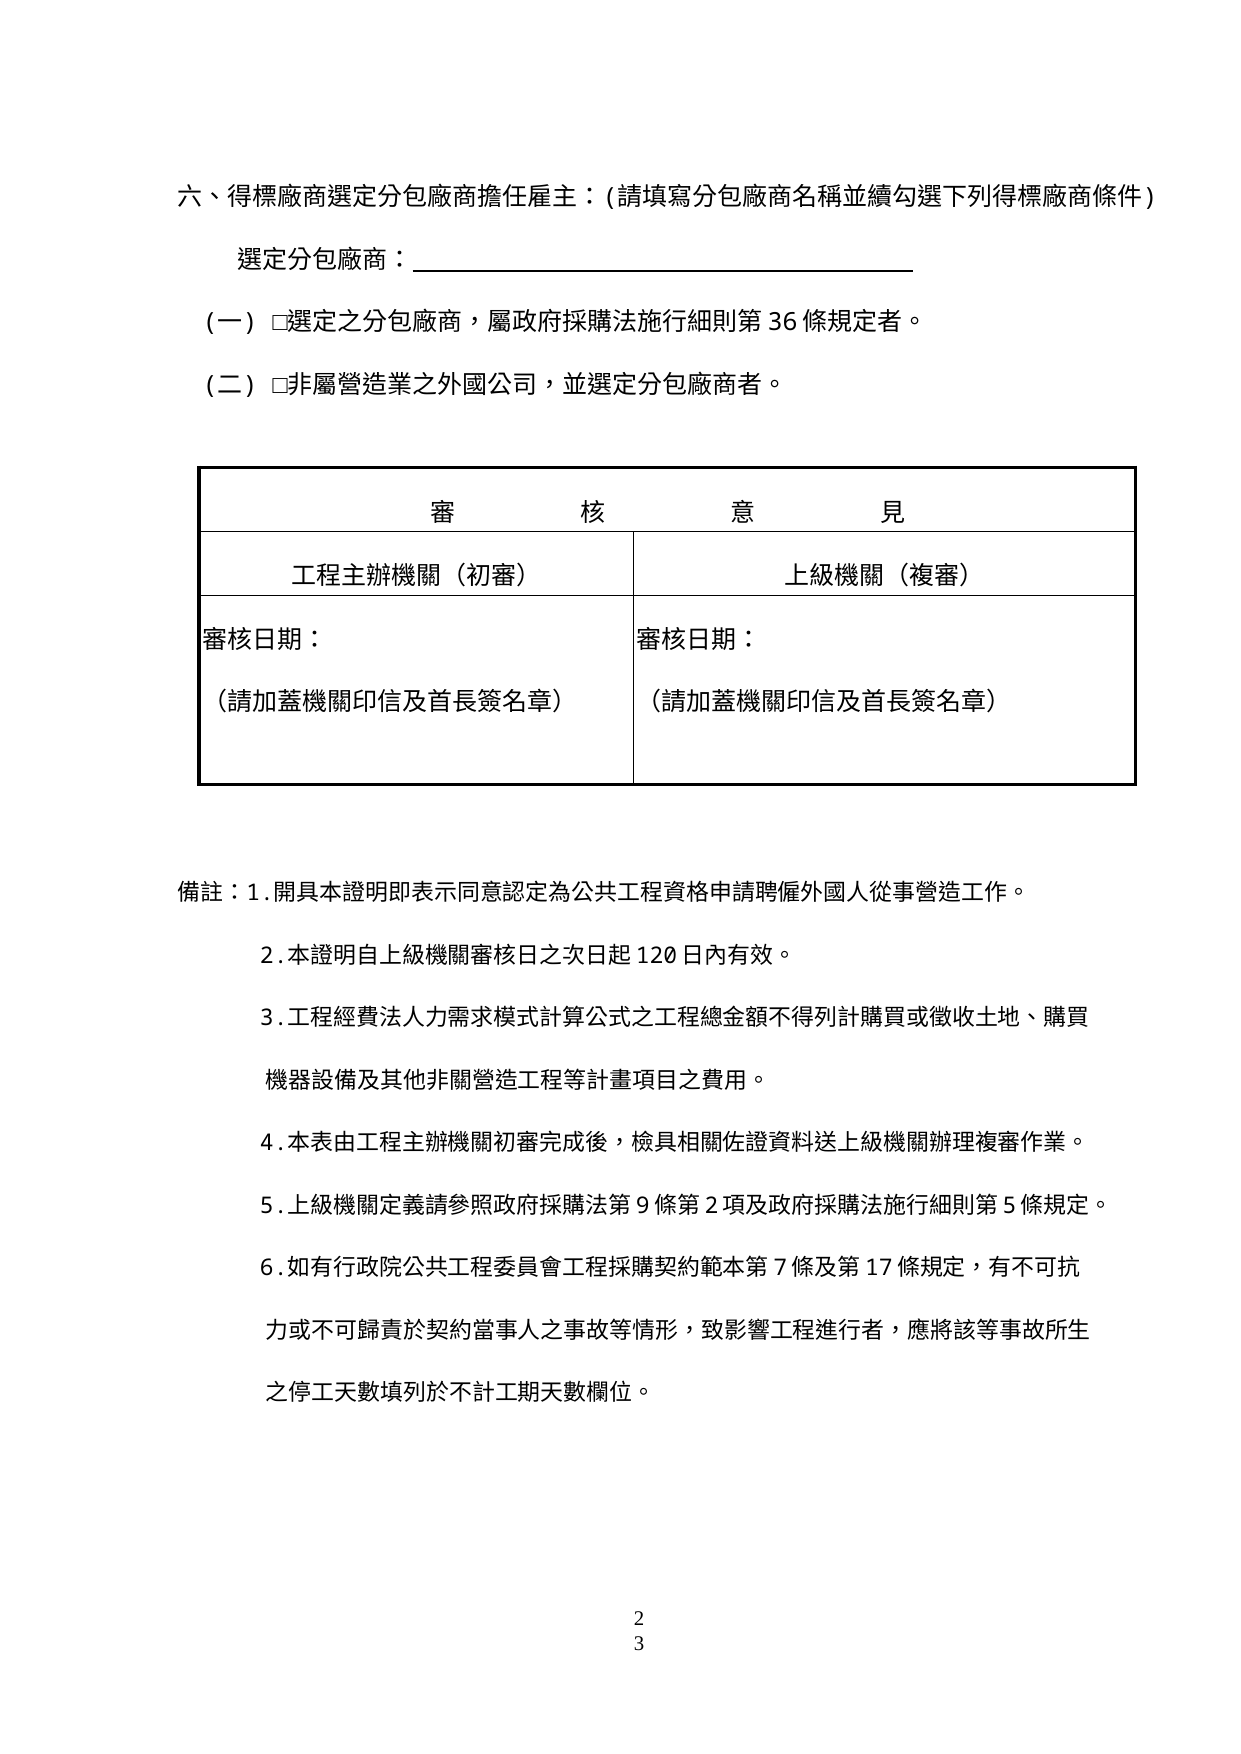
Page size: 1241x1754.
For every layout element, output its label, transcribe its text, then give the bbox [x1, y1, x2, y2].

table_cell 審核日期： （請加蓋機關印信及首長簽名章） [201, 596, 633, 783]
text 3.工程經費法人力需求模式計算公式之工程總金額不得列計購買或徵收土地、購買機器設備及其他非關營造工程等計畫項目之費用。 [177, 974, 1093, 1099]
table_cell 上級機關（複審） [634, 532, 1134, 595]
table_cell 工程主辦機關（初審） [201, 532, 633, 595]
text (二) □非屬營造業之外國公司，並選定分包廠商者。 [202, 341, 1157, 403]
text 6.如有行政院公共工程委員會工程採購契約範本第7條及第17條規定，有不可抗力或不可歸責於契約當事人之事故等情形，致影響工程進行者，應將該等事故所生之停工天數填列於不計工期天數欄位。 [177, 1224, 1093, 1411]
text 六、得標廠商選定分包廠商擔任雇主：(請填寫分包廠商名稱並續勾選下列得標廠商條件) [177, 153, 1157, 216]
text 備註：1.開具本證明即表示同意認定為公共工程資格申請聘僱外國人從事營造工作。 [177, 849, 1093, 911]
table_cell 審核日期： （請加蓋機關印信及首長簽名章） [634, 596, 1134, 783]
text 5.上級機關定義請參照政府採購法第9條第2項及政府採購法施行細則第5條規定。 [177, 1161, 1107, 1224]
text (一) □選定之分包廠商，屬政府採購法施行細則第36條規定者。 [202, 278, 1157, 341]
text 2.本證明自上級機關審核日之次日起120日內有效。 [177, 911, 1093, 974]
text 選定分包廠商： [177, 216, 1157, 278]
text 4.本表由工程主辦機關初審完成後，檢具相關佐證資料送上級機關辦理複審作業。 [177, 1099, 1093, 1161]
table_header 審 核 意 見 [201, 469, 1134, 531]
